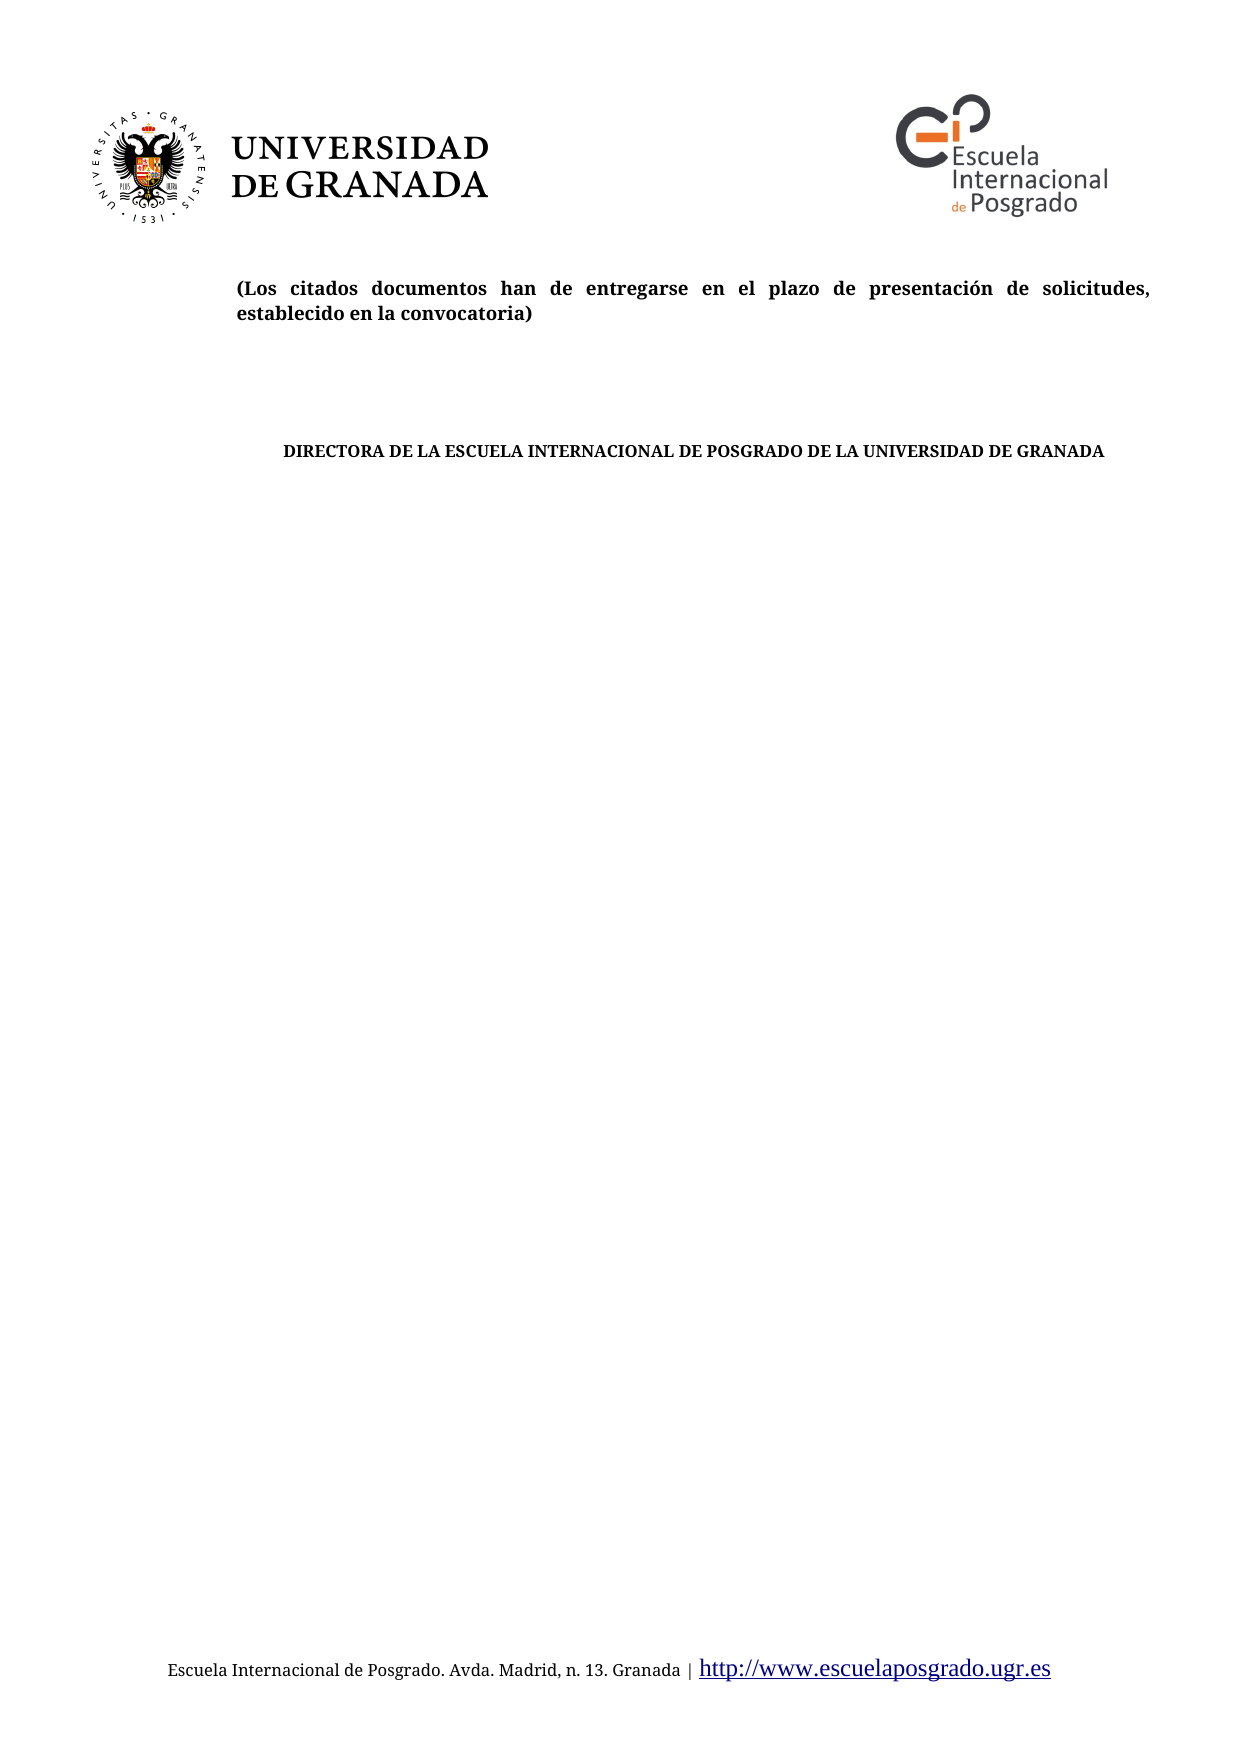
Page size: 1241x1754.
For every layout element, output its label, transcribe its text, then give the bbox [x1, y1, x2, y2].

text (Los citados documentos han de entregarse en el plazo de presentación de solicitudes, establecido en la convocatoria) [236, 275, 1152, 326]
text DIRECTORA DE LA ESCUELA INTERNACIONAL DE POSGRADO DE LA UNIVERSIDAD DE GRANADA [236, 440, 1152, 463]
